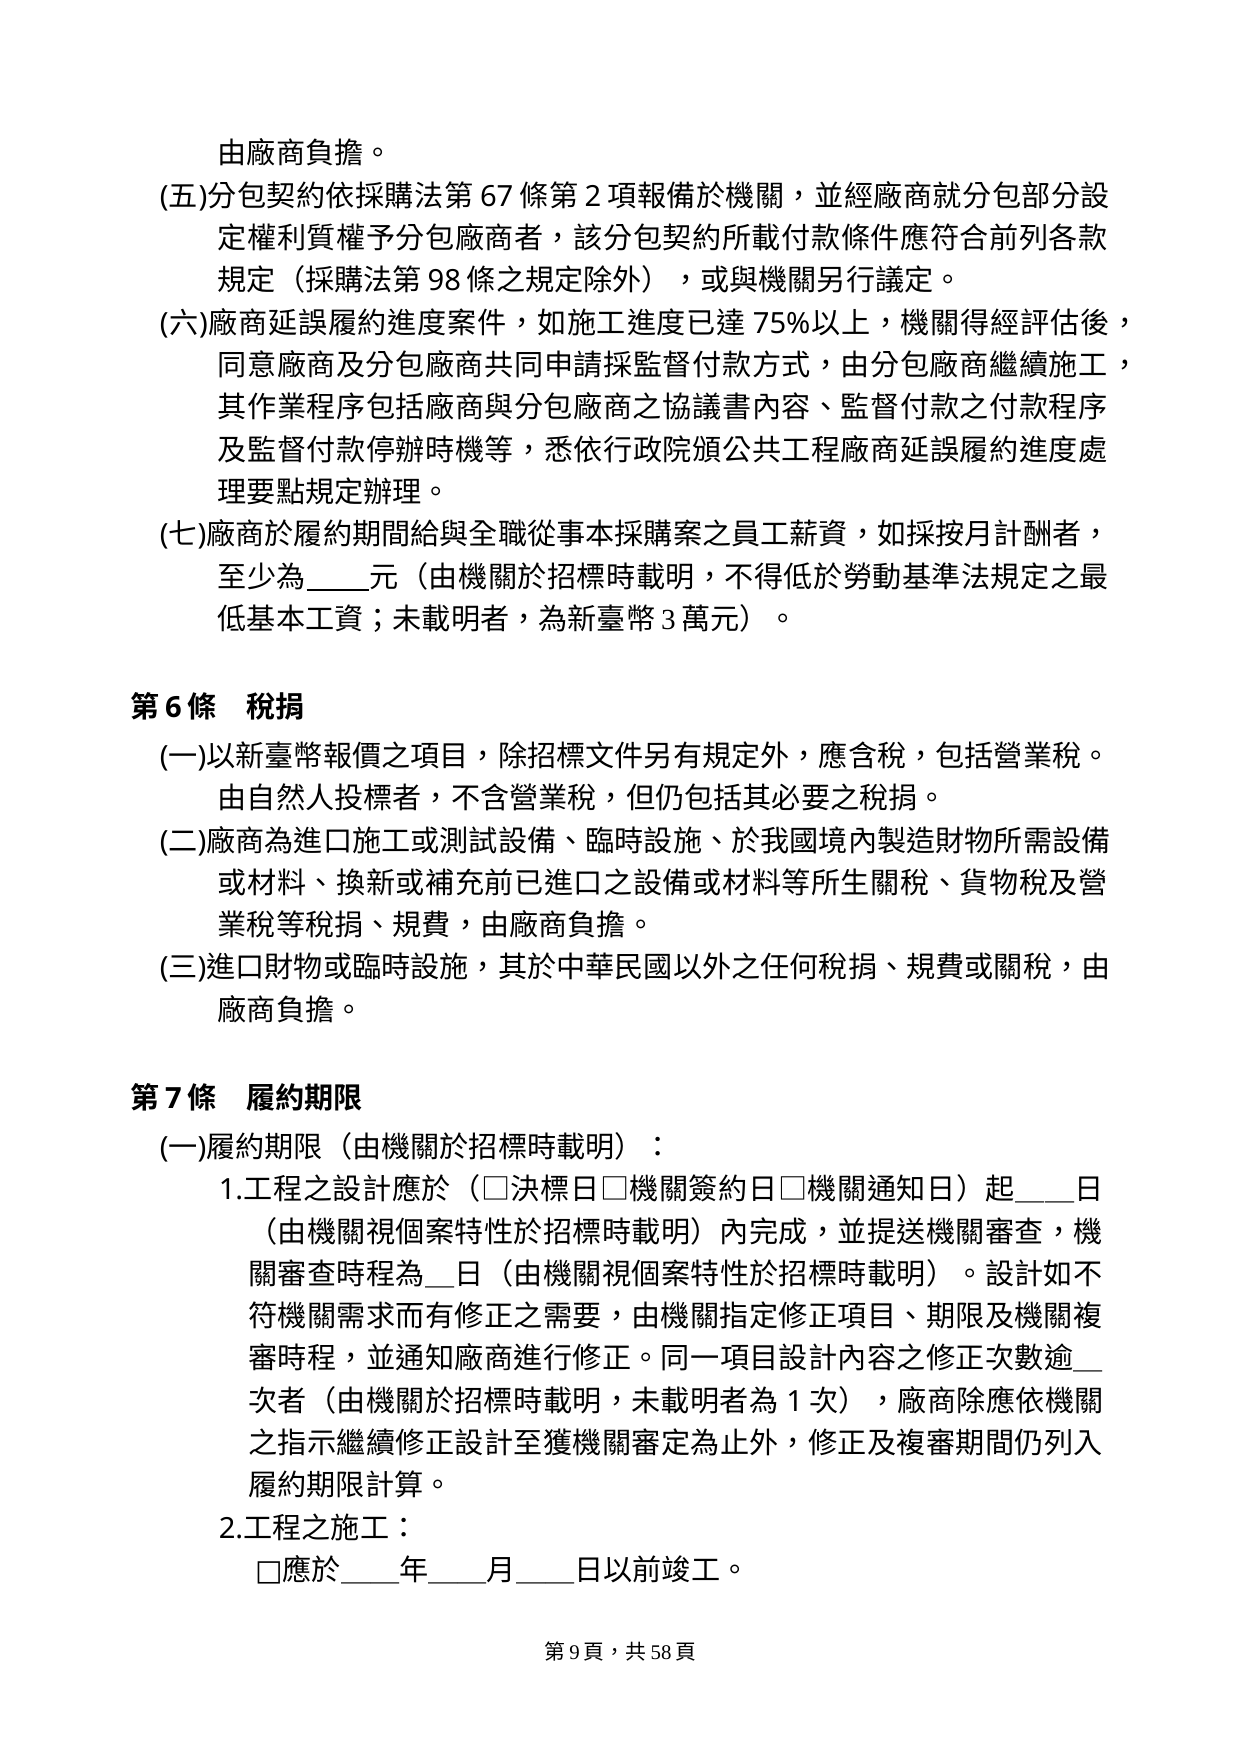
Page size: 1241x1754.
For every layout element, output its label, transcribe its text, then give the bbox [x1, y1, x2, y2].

text □應於＿＿年＿＿月＿＿日以前竣工。 [255, 1547, 1110, 1589]
text (六)廠商延誤履約進度案件，如施工進度已達75%以上，機關得經評估後，同意廠商及分包廠商共同申請採監督付款方式，由分包廠商繼續施工，其作業程序包括廠商與分包廠商之協議書內容、監督付款之付款程序及監督付款停辦時機等，悉依行政院頒公共工程廠商延誤履約進度處理要點規定辦理。 [159, 299, 1110, 511]
text 2.工程之施工： [218, 1504, 1104, 1547]
text 第6條 稅捐 [130, 684, 1110, 726]
text (一)以新臺幣報價之項目，除招標文件另有規定外，應含稅，包括營業稅。由自然人投標者，不含營業稅，但仍包括其必要之稅捐。 [159, 732, 1110, 817]
text 由廠商負擔。 [159, 130, 1110, 172]
text (七)廠商於履約期間給與全職從事本採購案之員工薪資，如採按月計酬者，至少為 元（由機關於招標時載明，不得低於勞動基準法規定之最低基本工資；未載明者，為新臺幣3萬元）。 [159, 511, 1110, 638]
text (三)進口財物或臨時設施，其於中華民國以外之任何稅捐、規費或關稅，由廠商負擔。 [159, 944, 1110, 1029]
text 1.工程之設計應於（□決標日□機關簽約日□機關通知日）起＿＿日（由機關視個案特性於招標時載明）內完成，並提送機關審查，機關審查時程為＿日（由機關視個案特性於招標時載明）。設計如不符機關需求而有修正之需要，由機關指定修正項目、期限及機關複審時程，並通知廠商進行修正。同一項目設計內容之修正次數逾＿次者（由機關於招標時載明，未載明者為1次），廠商除應依機關之指示繼續修正設計至獲機關審定為止外，修正及複審期間仍列入履約期限計算。 [218, 1166, 1104, 1504]
text (二)廠商為進口施工或測試設備、臨時設施、於我國境內製造財物所需設備或材料、換新或補充前已進口之設備或材料等所生關稅、貨物稅及營業稅等稅捐、規費，由廠商負擔。 [159, 817, 1110, 944]
text (五)分包契約依採購法第67條第2項報備於機關，並經廠商就分包部分設定權利質權予分包廠商者，該分包契約所載付款條件應符合前列各款規定（採購法第98條之規定除外），或與機關另行議定。 [159, 172, 1110, 299]
text 第7條 履約期限 [130, 1075, 1110, 1117]
text (一)履約期限（由機關於招標時載明）： [159, 1123, 1110, 1166]
